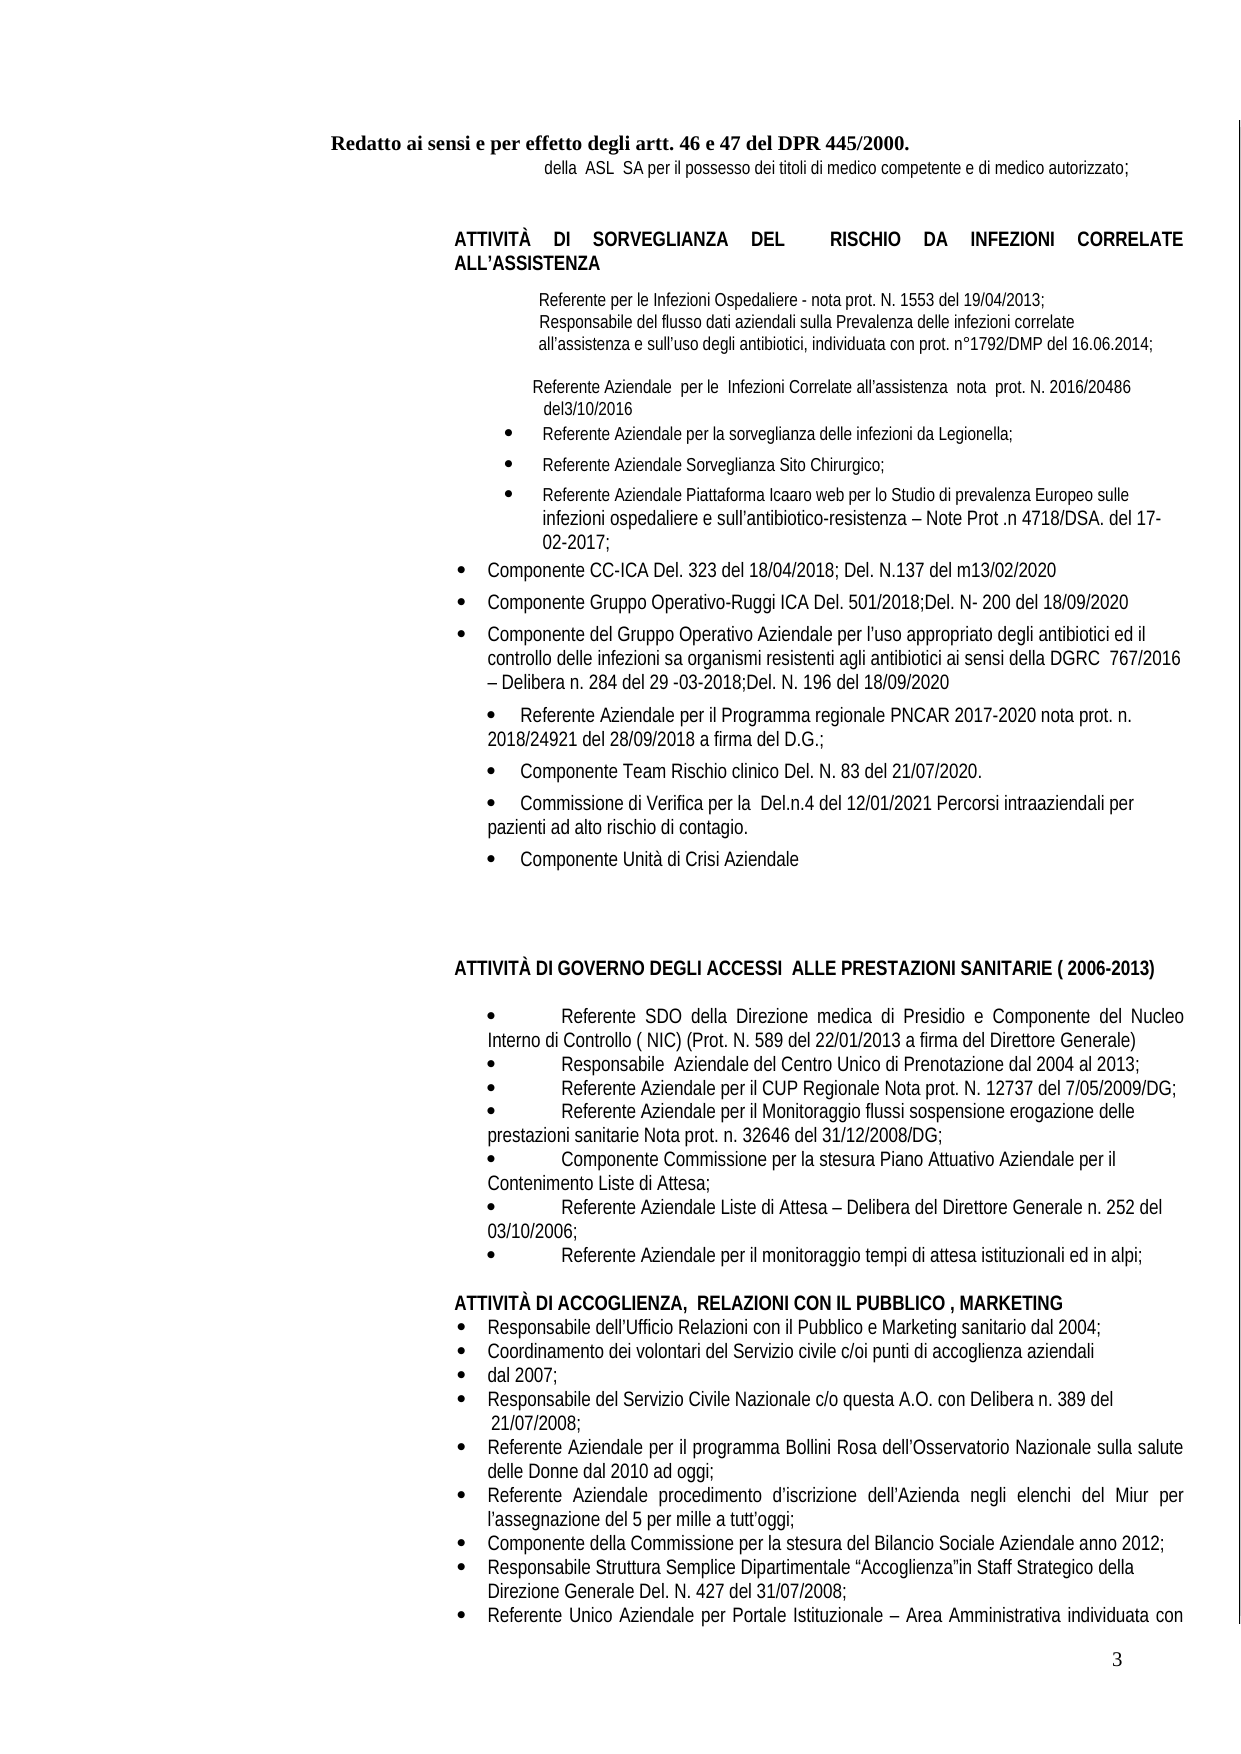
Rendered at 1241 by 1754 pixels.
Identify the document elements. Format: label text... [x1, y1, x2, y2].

table_cell Servizio di guardia medica dal 1984 al 1991 presso l’ex USL 53 / Salerno; Dal 1/6/1991 in servizio quale vincitrice di pubblico concorso bandito dall’ex USL 53 di Salerno, c/o la Direzione Sanitaria degli OO.RR. di Salerno, “ S. Giovanni di Dio e Ruggi d’Aragona”, oggi Azienda Ospedaliera Universitaria di Rilevanza Nazionale e di Alta Specialità. Negli anni, oltre a svolgere i compiti propri della qualifica di Ispettore sanitario di Direzione Sanitaria e poi di Dirigente Medico di Direzione Medica di Presidio, anche attraverso l’effettuazione di turni di guardia e reperibilità, ha svolto i seguenti incarichi professionali, sia nell’ambito della Direzione Medica di Presidio, che in quello dello staff del Direttore Sanitario Aziendale e del Direttore Generale: SOSTITUZIONI: Sostituzione del Direttore Medico di Presidio negli anni; Sostituzione per l’anno 2013 DMP Dr.ssa Annecchiarico Nota prot. n. 1452 del 9/04/2013; Dal 16/09/2014 al 16/11/2014 ha svolto le funzioni di Direttore Medico di Presidio in sostituzione del DMP Dr.ssa Annecchiarico; Sostituzione del DMP Dr. Gerbasio con note prot. N. 3067 del 25/11/2014 e del 24/11/2015, a firma del Direttore Generale Dr. V. Viggiani. Sostituzione del Direttore UOC Governo degli accessi e flussi informativi Anno 2021-Nota prot. n. 5589 del 23/02/2021 ATTIVITÀ DI SORVEGLIANZA SANITARIA ( 1991-2006) Dal 1991 Resp.le della Medicina preventiva della Direzione Sanitaria Dal 1998 al 2006 Medico competente aziendale, con Delibera del Direttore Generale n. 244 del 27/03/1998; Medico competente coordinatore - nota ARSAN – Campania- prot. n. 393 del 07/02/2000; Responsabile dell’Unità Organizzativa di Sorveglianza Sanitaria Aziendale in staff al Direttore Generale – nota prot. 29601 del 02/11/2001; Componente della Commissione per la protezione della popolazione contro i rischi da radiazioni ionizzanti – Delibera n. 887 del 22/04/2005 del Direttore Generale della ASL SA per il possesso dei titoli di medico competente e di medico autorizzato; ATTIVITÀ DI SORVEGLIANZA DEL RISCHIO DA INFEZIONI CORRELATE ALL’ASSISTENZA Referente per le Infezioni Ospedaliere - nota prot. N. 1553 del 19/04/2013; Responsabile del flusso dati aziendali sulla Prevalenza delle infezioni correlate all’assistenza e sull’uso degli antibiotici, individuata con prot. n°1792/DMP del 16.06.2014; Referente Aziendale per le Infezioni Correlate all’assistenza nota prot. N. 2016/20486 del3/10/2016 Referente Aziendale per la sorveglianza delle infezioni da Legionella; Referente Aziendale Sorveglianza Sito Chirurgico; Referente Aziendale Piattaforma Icaaro web per lo Studio di prevalenza Europeo sulle infezioni ospedaliere e sull’antibiotico-resistenza – Note Prot .n 4718/DSA. del 17-02-2017; Componente CC-ICA Del. 323 del 18/04/2018; Del. N.137 del m13/02/2020 Componente Gruppo Operativo-Ruggi ICA Del. 501/2018;Del. N- 200 del 18/09/2020 Componente del Gruppo Operativo Aziendale per l’uso appropriato degli antibiotici ed il controllo delle infezioni sa organismi resistenti agli antibiotici ai sensi della DGRC 767/2016 – Delibera n. 284 del 29 -03-2018;Del. N. 196 del 18/09/2020 Referente Aziendale per il Programma regionale PNCAR 2017-2020 nota prot. n. 2018/24921 del 28/09/2018 a firma del D.G.; Componente Team Rischio clinico Del. N. 83 del 21/07/2020. Commissione di Verifica per la Del.n.4 del 12/01/2021 Percorsi intraaziendali per pazienti ad alto rischio di contagio. Componente Unità di Crisi Aziendale ATTIVITÀ DI GOVERNO DEGLI ACCESSI ALLE PRESTAZIONI SANITARIE ( 2006-2013) Referente SDO della Direzione medica di Presidio e Componente del Nucleo Interno di Controllo ( NIC) (Prot. N. 589 del 22/01/2013 a firma del Direttore Generale) Responsabile Aziendale del Centro Unico di Prenotazione dal 2004 al 2013; Referente Aziendale per il CUP Regionale Nota prot. N. 12737 del 7/05/2009/DG; Referente Aziendale per il Monitoraggio flussi sospensione erogazione delle prestazioni sanitarie Nota prot. n. 32646 del 31/12/2008/DG; Componente Commissione per la stesura Piano Attuativo Aziendale per il Contenimento Liste di Attesa; Referente Aziendale Liste di Attesa – Delibera del Direttore Generale n. 252 del 03/10/2006; Referente Aziendale per il monitoraggio tempi di attesa istituzionali ed in alpi; ATTIVITÀ DI ACCOGLIENZA, RELAZIONI CON IL PUBBLICO , MARKETING Responsabile dell’Ufficio Relazioni con il Pubblico e Marketing sanitario dal 2004; Coordinamento dei volontari del Servizio civile c/oi punti di accoglienza aziendali dal 2007; Responsabile del Servizio Civile Nazionale c/o questa A.O. con Delibera n. 389 del 21/07/2008; Referente Aziendale per il programma Bollini Rosa dell’Osservatorio Nazionale sulla salute delle Donne dal 2010 ad oggi; Referente Aziendale procedimento d’iscrizione dell’Azienda negli elenchi del Miur per l’assegnazione del 5 per mille a tutt’oggi; Componente della Commissione per la stesura del Bilancio Sociale Aziendale anno 2012; Responsabile Struttura Semplice Dipartimentale “Accoglienza”in Staff Strategico della Direzione Generale Del. N. 427 del 31/07/2008; Referente Unico Aziendale per Portale Istituzionale – Area Amministrativa individuata con nota prot. n°431 del 13.05.2014 a firma del Direttore Amministrativo; Responsabile Struttura Semplice “URP/Accoglienza” Del. N.775 del 20/10/2017 Docenze Docente di Igiene c/o il Corso di Formazione e aggiornamento Professionale L.135/90 negli anni: 1992/93 e 1993/94; Docente presso la Scuola per le Professioni Sanitarie Infermieristiche e Tecniche: disciplina “Igiene Epidemiologia e Profilassi” anno 92/93, Corso infermieri ore 40; disciplina“Tecnica ed Igiene Ospedaliera ed extraosp.” anno 93/94 Corso caposala ore 20; Docente di Igiene nel corso per D.U.P.I. (diploma Universitario per Infermiere) nell’anno 94/95; Docente disciplina di Igiene per il personale dei dell’U.O. di malattie Infettive per i Corsi AIDS organizzati per la legge 135/90; Docente al 5 anno della Facoltà di Medicina e Chirurgia per il corso integrato di “Igiene e sanità pubblica” - anno acc. 1997/98 ; Docente al 6 anno della Facoltà di Medicina e Chirurgia per il corso integrato di “Medicina del lavoro” - anno acc. 1997/98 ; Docente al 6 anno della Facoltà di Medicina e Chirurgia per il corso integrato di “Medicina del lavoro” - anno acc. 1998/99; Docente al 6 anno della Facoltà di Medicina e Chirurgia per il corso integrato di “Medicina del lavoro” - anno acc. 1999/2000; Docente al Corso di laurea di Ostetricia discipline “ Igiene” e “Medicina del Lavoro” anno acc.2001/02 rispettivamente di ore 20; Docente Corso di laurea di Ostetricia disciplina “Medicina del lavoro” anno 2002/2003; Docente Corso di laurea di Ostetricia disciplina “Medicina del lavoro” anno 2003/2004, per n.15 ore; Docente Corso di laurea in Fisioterapia “Medicina del lavoro” anno 2003/2004-ore 12; Docente al Corso “ Prevenzione del rischio ospedaliero nelle strutture sanitarie dal 23/04/2003 al 12/12/2003; Docente al Corso di “Formazione degli operatori sanitari sui rischi di esposizione nelle Strutture Ospedaliere” dal 07/05/2003 al 26/11/2003; Docente e Formatore Aziendale ai Corsi di Formazione “ protocolli Operativi per la prevenzione e il controllo della SARS” – Dicembre / Marzo 2003/2004; Docente al Corso di “Prevenzione del rischio ospedaliero” dal 06/05/2004 al 06/10/2004; Docente Corso di formazione obbligatoria INAIL–Maggio/ottobre 2004 c/o questa A.O.; Docente Corso di formazione per gestione e manipolazione farmaci antiblastici- 30 agosto/2 settembre 2004- c/o questa A.O; Docente Corso di Laurea di Ostetricia, disciplina “Medicina del lavoro anno 2004/2005,2005/2006,2006/2007; Docente Corso di Laurea in Infermieristica, disciplina IGIENE, anno 2006/2007,Disciplina “Igiene”; Docente Corso di Laurea di Ostetricia, disciplina “Epidemiologia” anno 2007/2008; Docente Corso di Laurea di Ostetricia, disciplina “Medicina del lavoro” - anno 2007/2008; Docente Corso di Laurea in Infermieristica, disciplina “Igiene“ - anno 2007/2008; Docente Corso di Laurea in Infermieristica, disciplina “Igiene“ - anno 2008/2009; Docente Corso di Laurea in Infermieristica, disciplina “Igiene”- anno 2009/2010; Docente Corso di Laurea in Ostetricia disciplina “Medicina del lavoro” - anno 2010/2011; Docente Corso di laurea in infermieristica , disciplina“Igiene” - anno 2010/2011. Docente Corso di Laurea in Ostetricia disciplina “Medicina del lavoro” – anno 2011/2012; Docente al Corso di Formazione per personale di front office “La Cultura dell’Accoglienza” anno 2012; Docente Corso di laurea in Infermieristica, disciplina “Igiene” - anno 2011/2012; Docente Corso di Laurea in Ostetricia disciplina “Medicina del lavoro”- anno 2012/2013; Docente Corso di Laurea Tecnico di Radiologia , disciplina “Igiene” - anno 2012/2013; Docente Corso di Laurea in Infermieristica, disciplina “Igiene” - anno 2013/2014; Docente Corso di Laurea in Ostetricia,disciplina“Scienze tecniche dietetiche”-anno 2015/2016 Nomina a Tutor per “Alternanza scuola lavoro” anno 2018 Docente Corso di formazione “Sanificare con l’Ozono in sicurezza”,27/29/31-05-2019 Docente Corso di formazione “Sanificare con l’Ozono in sicurezza”,05/12-07-2019 Docente Corso “Implementare la sicurezza dei pazienti: dalla corretta identificazione del paziente e della prescrizione farmacologica al controllo delle infezioni ospedaliere e dell’antibiotico resistenza. 05 e 12 – 07/ 2019 c/o P.O. Ruggi- A.O.U. San Giovanni di Dio e Ruggi d’Aragona. Docente Corso “Implementare la sicurezza dei pazienti: dalla corretta identificazione del paziente e della prescrizione farmacologica al controllo delle infezioni ospedaliere e dell’antibiotico resistenza.: P.O. da Procida P.O. Fucito P.O. S.M. Incoronata dell’Olmo; Docente Corso teorico a alla esercitazione pratica:“Procedure di Disinfezione, Sanificazione con Ozono e Sterilizzazione in Sicurezza” - c/o P.O. Ruggi- A.O.U. San Giovanni di Dio e Ruggi d’Aragona – 19.11.20020; Docente Corso teorico a alla esercitazione pratica:“Procedure di Disinfezione, Sanificazione con Ozono e Sterilizzazione in Sicurezza” - c/o P.O. Ruggi - A.O.U. San Giovanni di Dio e Ruggi d’Aragona – 23.11.20020. [443, 155, 1196, 1636]
table_cell [107, 155, 413, 1636]
table_cell [414, 155, 443, 1636]
